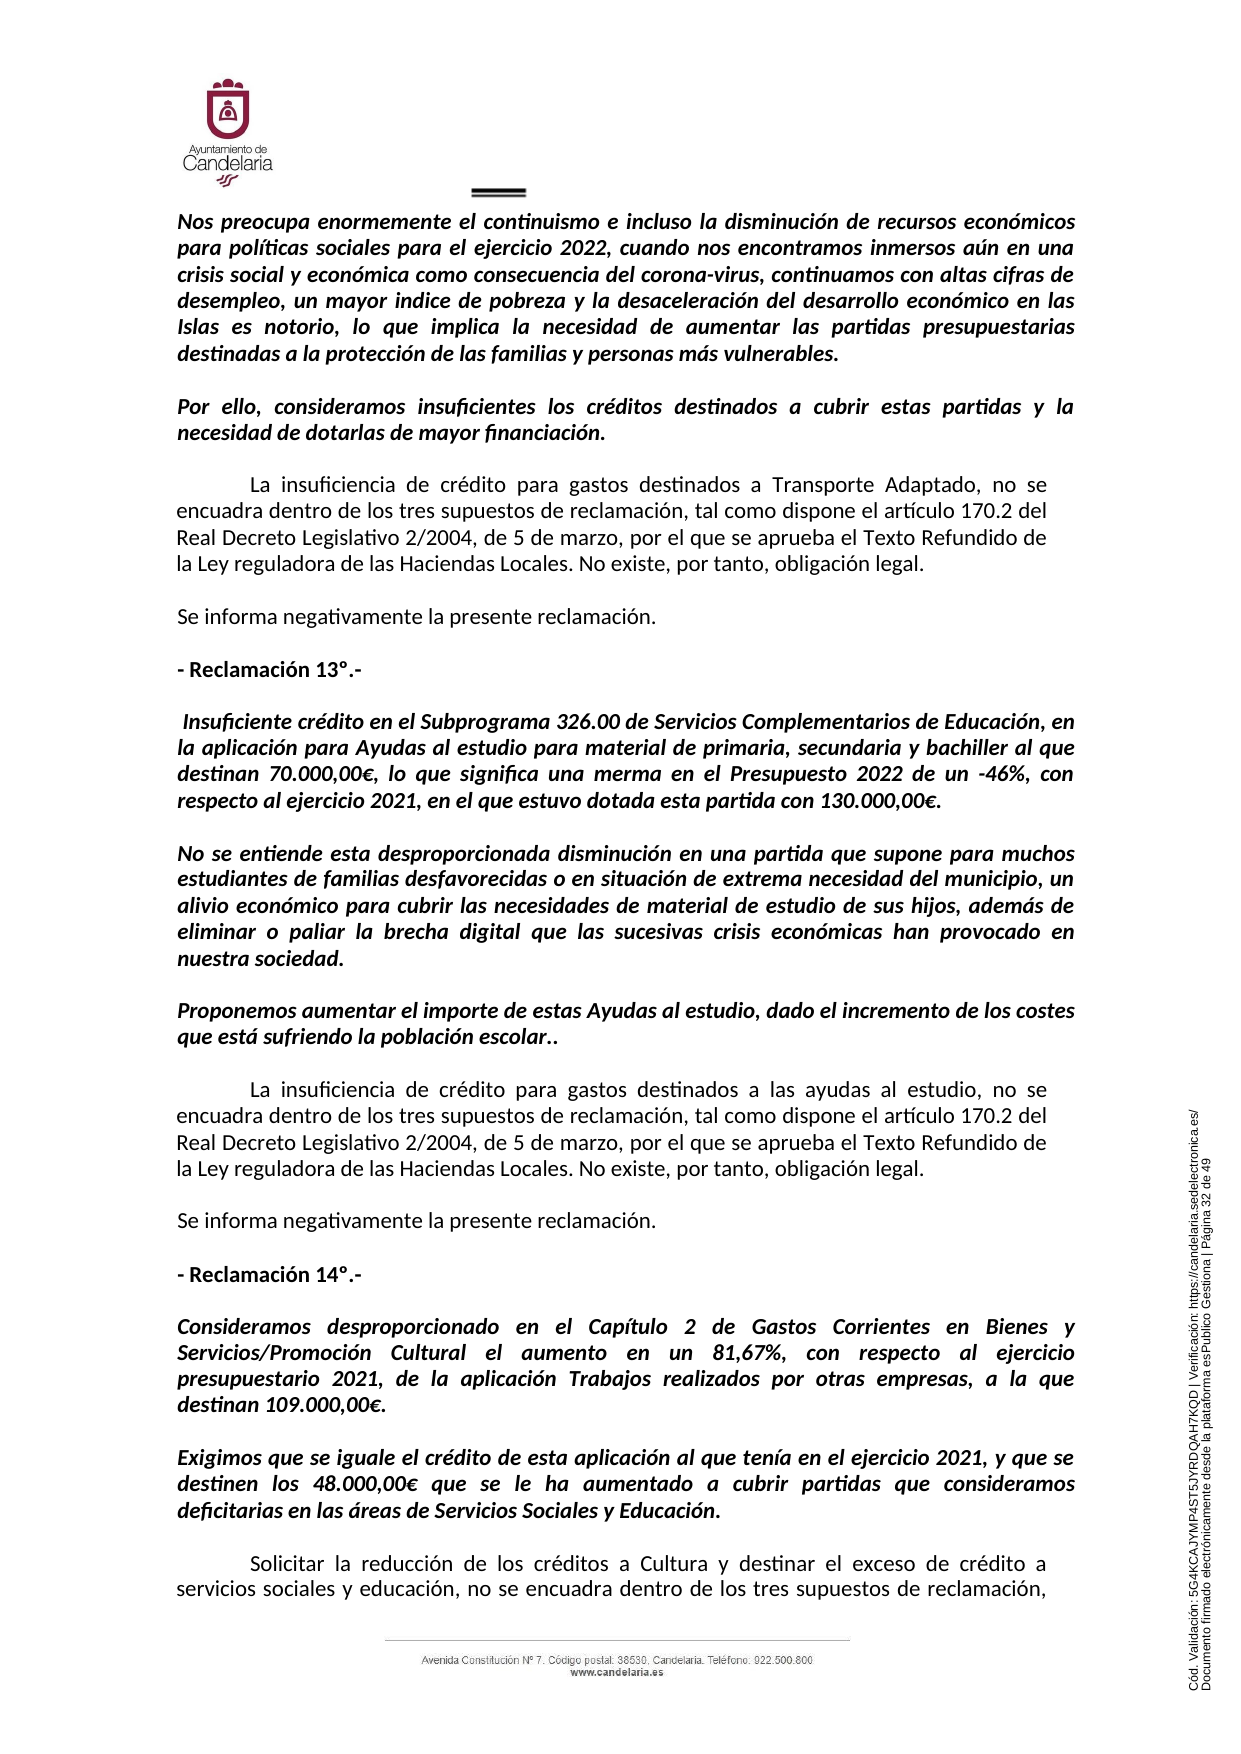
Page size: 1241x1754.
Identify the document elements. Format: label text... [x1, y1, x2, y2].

text - Reclamación 13º.- [177, 655, 1078, 683]
text Se informa negativamente la presente reclamación. [177, 603, 1049, 629]
text Proponemos aumentar el importe de estas Ayudas al estudio, dado el incremento de los costes que está sufriendo la población escolar.. [177, 998, 1078, 1051]
text - Reclamación 14º.- [177, 1260, 1078, 1288]
text Solicitar la reducción de los créditos a Cultura y destinar el exceso de crédito a servicios sociales y educación, no se encuadra dentro de los tres supuestos de reclamación, [176, 1550, 1049, 1603]
text Se informa negativamente la presente reclamación. [177, 1208, 1049, 1234]
text Por ello, consideramos insuficientes los créditos destinados a cubrir estas partidas y la necesidad de dotarlas de mayor financiación. [177, 393, 1078, 446]
text No se entiende esta desproporcionada disminución en una partida que supone para muchos estudiantes de familias desfavorecidas o en situación de extrema necesidad del municipio, un alivio económico para cubrir las necesidades de material de estudio de sus hijos, además de eliminar o paliar la brecha digital que las sucesivas crisis económicas han provocado en nuestra sociedad. [177, 840, 1078, 972]
text Nos preocupa enormemente el continuismo e incluso la disminución de recursos económicos para políticas sociales para el ejercicio 2022, cuando nos encontramos inmersos aún en una crisis social y económica como consecuencia del corona-virus, continuamos con altas cifras de desempleo, un mayor indice de pobreza y la desaceleración del desarrollo económico en las Islas es notorio, lo que implica la necesidad de aumentar las partidas presupuestarias destinadas a la protección de las familias y personas más vulnerables. [177, 209, 1078, 367]
text Exigimos que se iguale el crédito de esta aplicación al que tenía en el ejercicio 2021, y que se destinen los 48.000,00€ que se le ha aumentado a cubrir partidas que consideramos deficitarias en las áreas de Servicios Sociales y Educación. [177, 1445, 1078, 1524]
text Consideramos desproporcionado en el Capítulo 2 de Gastos Corrientes en Bienes y Servicios/Promoción Cultural el aumento en un 81,67%, con respecto al ejercicio presupuestario 2021, de la aplicación Trabajos realizados por otras empresas, a la que destinan 109.000,00€. [177, 1313, 1078, 1418]
text La insuficiencia de crédito para gastos destinados a las ayudas al estudio, no se encuadra dentro de los tres supuestos de reclamación, tal como dispone el artículo 170.2 del Real Decreto Legislativo 2/2004, de 5 de marzo, por el que se aprueba el Texto Refundido de la Ley reguladora de las Haciendas Locales. No existe, por tanto, obligación legal. [176, 1077, 1049, 1182]
text La insuficiencia de crédito para gastos destinados a Transporte Adaptado, no se encuadra dentro de los tres supuestos de reclamación, tal como dispone el artículo 170.2 del Real Decreto Legislativo 2/2004, de 5 de marzo, por el que se aprueba el Texto Refundido de la Ley reguladora de las Haciendas Locales. No existe, por tanto, obligación legal. [176, 472, 1049, 577]
text Insuficiente crédito en el Subprograma 326.00 de Servicios Complementarios de Educación, en la aplicación para Ayudas al estudio para material de primaria, secundaria y bachiller al que destinan 70.000,00€, lo que significa una merma en el Presupuesto 2022 de un -46%, con respecto al ejercicio 2021, en el que estuvo dotada esta partida con 130.000,00€. [177, 708, 1078, 814]
